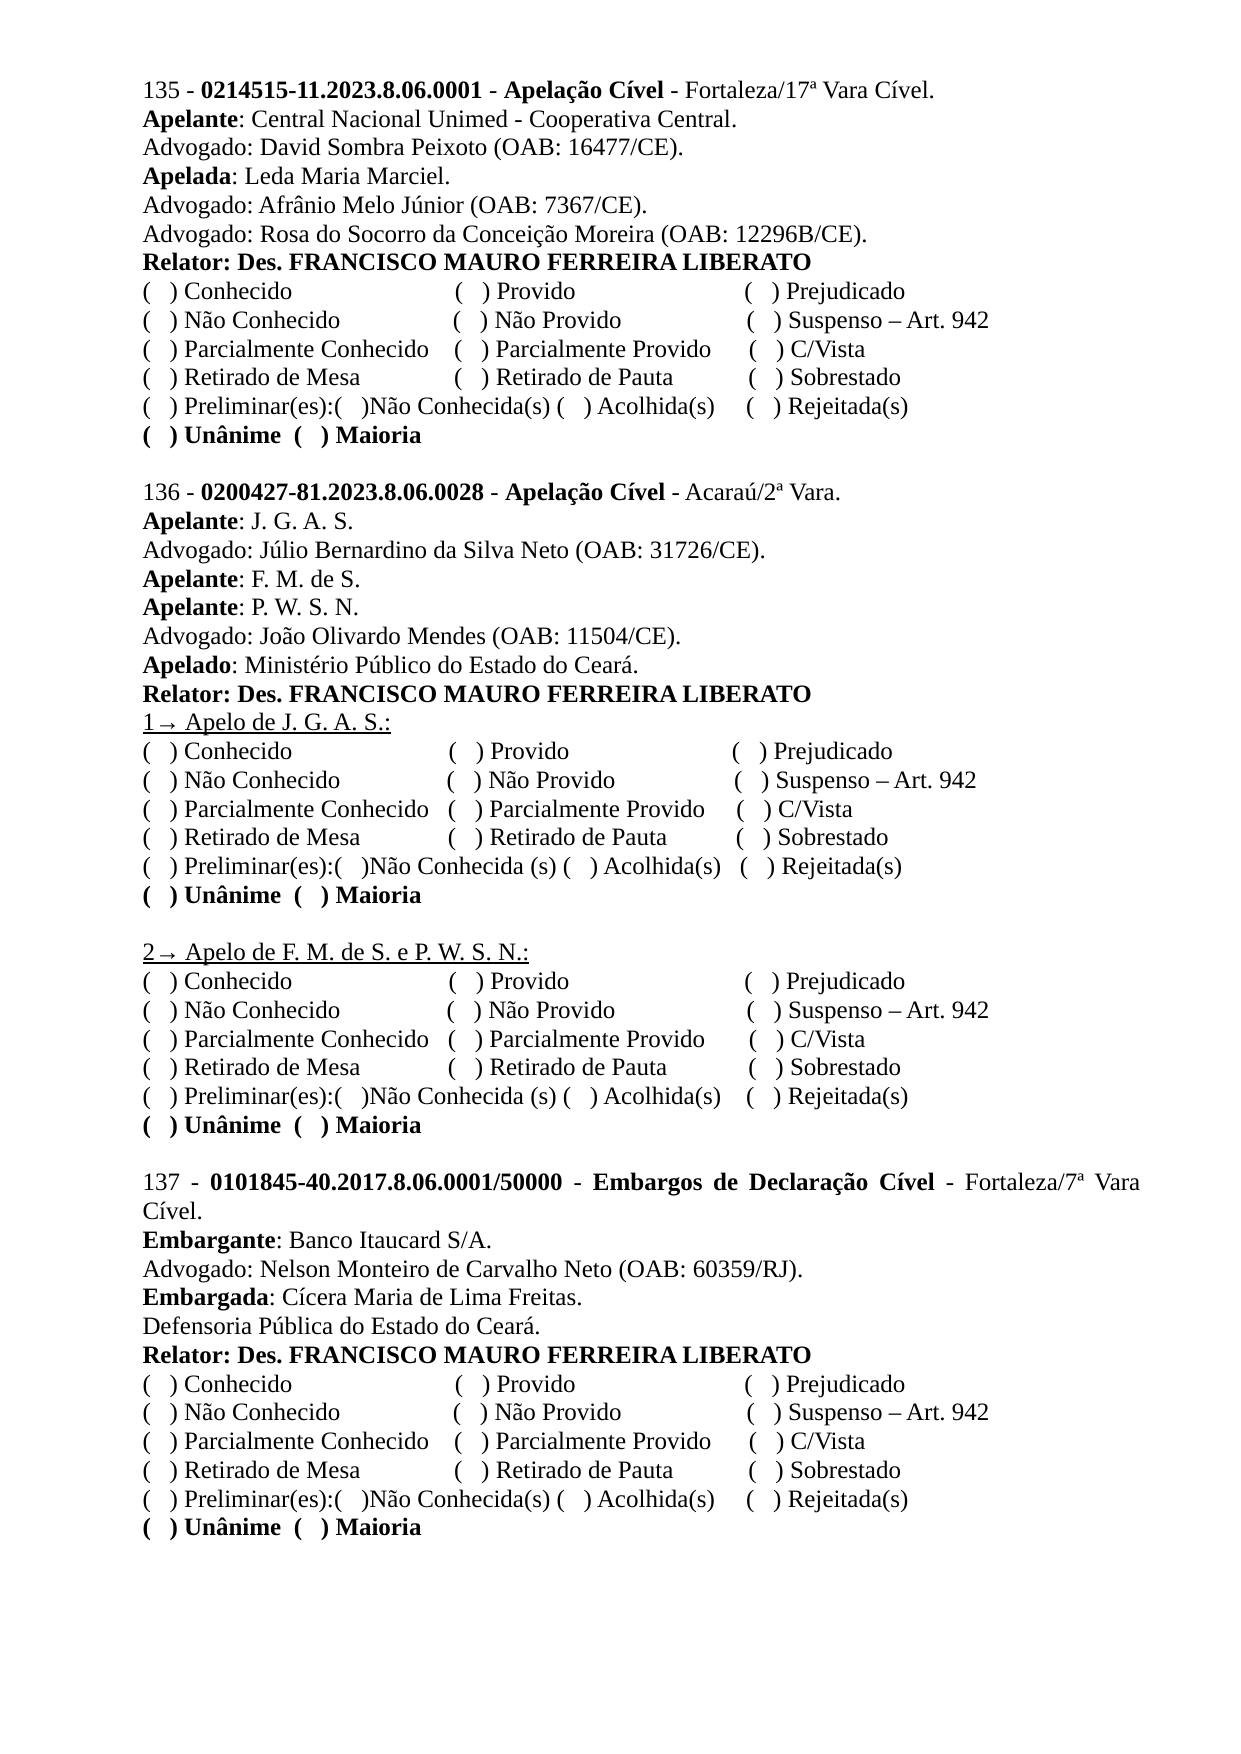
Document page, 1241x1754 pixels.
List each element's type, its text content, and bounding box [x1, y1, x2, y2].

text ( ) Retirado de Mesa ( ) Retirado de Pauta ( ) Sobrestado [142, 822, 1158, 851]
text ( ) Não Conhecido ( ) Não Provido ( ) Suspenso – Art. 942 [142, 765, 1158, 794]
text Apelante: F. M. de S. [142, 564, 1141, 592]
text ( ) Preliminar(es):( )Não Conhecida(s) ( ) Acolhida(s) ( ) Rejeitada(s) [142, 1484, 1158, 1512]
text Advogado: Rosa do Socorro da Conceição Moreira (OAB: 12296B/CE). [142, 219, 1141, 247]
text Apelada: Leda Maria Marciel. [142, 161, 1141, 190]
text ( ) Parcialmente Conhecido ( ) Parcialmente Provido ( ) C/Vista [142, 794, 1158, 822]
text ( ) Conhecido ( ) Provido ( ) Prejudicado [142, 276, 1141, 305]
text ( ) Unânime ( ) Maioria [142, 1512, 1158, 1541]
text ( ) Parcialmente Conhecido ( ) Parcialmente Provido ( ) C/Vista [142, 1426, 1158, 1455]
text Advogado: João Olivardo Mendes (OAB: 11504/CE). [142, 621, 1141, 650]
text Apelante: Central Nacional Unimed - Cooperativa Central. [142, 104, 1141, 132]
text ( ) Preliminar(es):( )Não Conhecida (s) ( ) Acolhida(s) ( ) Rejeitada(s) [142, 851, 1158, 880]
text Defensoria Pública do Estado do Ceará. [142, 1311, 1141, 1340]
text ( ) Unânime ( ) Maioria [142, 1110, 1158, 1139]
text ( ) Retirado de Mesa ( ) Retirado de Pauta ( ) Sobrestado [142, 362, 1158, 391]
text 2→ Apelo de F. M. de S. e P. W. S. N.: [142, 937, 1141, 966]
text 135 - 0214515-11.2023.8.06.0001 - Apelação Cível - Fortaleza/17ª Vara Cível. [142, 75, 1141, 104]
text Advogado: Júlio Bernardino da Silva Neto (OAB: 31726/CE). [142, 535, 1141, 564]
text Embargada: Cícera Maria de Lima Freitas. [142, 1282, 1141, 1311]
text ( ) Parcialmente Conhecido ( ) Parcialmente Provido ( ) C/Vista [142, 1024, 1158, 1052]
text ( ) Retirado de Mesa ( ) Retirado de Pauta ( ) Sobrestado [142, 1052, 1158, 1081]
text ( ) Preliminar(es):( )Não Conhecida (s) ( ) Acolhida(s) ( ) Rejeitada(s) [142, 1081, 1158, 1110]
text 136 - 0200427-81.2023.8.06.0028 - Apelação Cível - Acaraú/2ª Vara. [142, 477, 1141, 506]
text Advogado: Nelson Monteiro de Carvalho Neto (OAB: 60359/RJ). [142, 1254, 1141, 1282]
text ( ) Preliminar(es):( )Não Conhecida(s) ( ) Acolhida(s) ( ) Rejeitada(s) [142, 391, 1158, 420]
text Apelante: J. G. A. S. [142, 506, 1141, 535]
text ( ) Unânime ( ) Maioria [142, 880, 1158, 909]
text 1→ Apelo de J. G. A. S.: [142, 707, 1141, 736]
text Advogado: David Sombra Peixoto (OAB: 16477/CE). [142, 132, 1141, 161]
text Relator: Des. FRANCISCO MAURO FERREIRA LIBERATO [142, 247, 1141, 276]
text Apelante: P. W. S. N. [142, 592, 1141, 621]
text ( ) Não Conhecido ( ) Não Provido ( ) Suspenso – Art. 942 [142, 1397, 1158, 1426]
text Apelado: Ministério Público do Estado do Ceará. [142, 650, 1141, 679]
text ( ) Parcialmente Conhecido ( ) Parcialmente Provido ( ) C/Vista [142, 334, 1158, 362]
text 137 - 0101845-40.2017.8.06.0001/50000 - Embargos de Declaração Cível - Fortaleza/7ª Vara Cível. [142, 1167, 1141, 1225]
text ( ) Conhecido ( ) Provido ( ) Prejudicado [142, 736, 1141, 765]
text Embargante: Banco Itaucard S/A. [142, 1225, 1141, 1254]
text Advogado: Afrânio Melo Júnior (OAB: 7367/CE). [142, 190, 1141, 219]
text ( ) Conhecido ( ) Provido ( ) Prejudicado [142, 1369, 1141, 1397]
text ( ) Retirado de Mesa ( ) Retirado de Pauta ( ) Sobrestado [142, 1455, 1158, 1484]
text ( ) Unânime ( ) Maioria [142, 420, 1158, 449]
text ( ) Não Conhecido ( ) Não Provido ( ) Suspenso – Art. 942 [142, 995, 1158, 1024]
text ( ) Não Conhecido ( ) Não Provido ( ) Suspenso – Art. 942 [142, 305, 1158, 334]
text ( ) Conhecido ( ) Provido ( ) Prejudicado [142, 966, 1141, 995]
text Relator: Des. FRANCISCO MAURO FERREIRA LIBERATO [142, 679, 1141, 707]
text Relator: Des. FRANCISCO MAURO FERREIRA LIBERATO [142, 1340, 1141, 1369]
